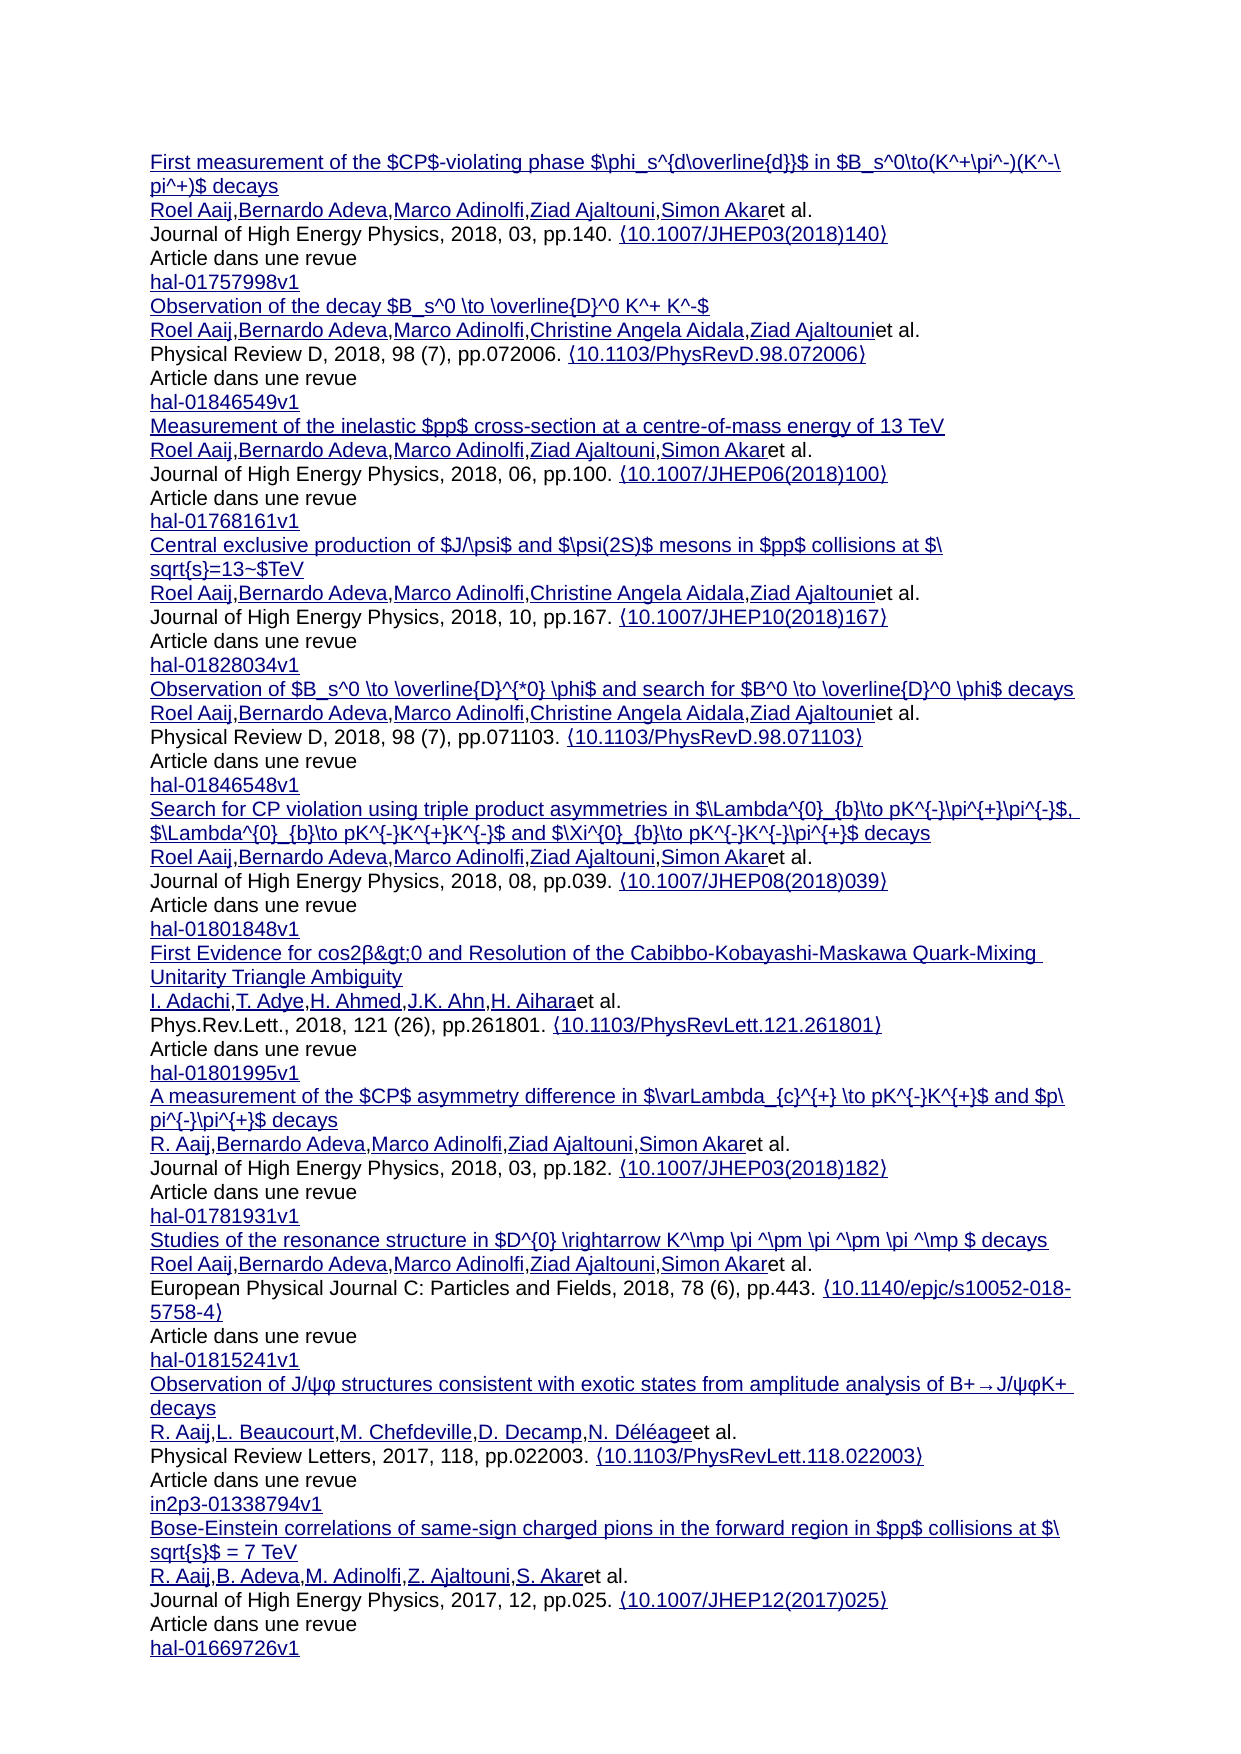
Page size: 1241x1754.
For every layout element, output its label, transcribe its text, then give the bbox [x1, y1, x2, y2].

table_cell Bose-Einstein correlations of same-sign charged pions in the forward region in $pp$ collisions at $\sqrt{s}$ = 7 TeV R. Aaij,B. Adeva,M. Adinolfi,Z. Ajaltouni,S. Akaret al. Journal of High Energy Physics, 2017, 12, pp.025. ⟨10.1007/JHEP12(2017)025⟩ Article dans une revue hal-01669726v1 [150, 1516, 1090, 1659]
table_cell Studies of the resonance structure in $D^{0} \rightarrow K^\mp \pi ^\pm \pi ^\pm \pi ^\mp $ decays Roel Aaij,Bernardo Adeva,Marco Adinolfi,Ziad Ajaltouni,Simon Akaret al. European Physical Journal C: Particles and Fields, 2018, 78 (6), pp.443. ⟨10.1140/epjc/s10052-018-5758-4⟩ Article dans une revue hal-01815241v1 [150, 1228, 1090, 1372]
table_cell Measurement of the inelastic $pp$ cross-section at a centre-of-mass energy of 13 TeV Roel Aaij,Bernardo Adeva,Marco Adinolfi,Ziad Ajaltouni,Simon Akaret al. Journal of High Energy Physics, 2018, 06, pp.100. ⟨10.1007/JHEP06(2018)100⟩ Article dans une revue hal-01768161v1 [150, 414, 1090, 533]
table_cell Observation of J/ψφ structures consistent with exotic states from amplitude analysis of B+→J/ψφK+ decays R. Aaij,L. Beaucourt,M. Chefdeville,D. Decamp,N. Déléageet al. Physical Review Letters, 2017, 118, pp.022003. ⟨10.1103/PhysRevLett.118.022003⟩ Article dans une revue in2p3-01338794v1 [150, 1372, 1090, 1516]
table_cell A measurement of the $CP$ asymmetry difference in $\varLambda_{c}^{+} \to pK^{-}K^{+}$ and $p\pi^{-}\pi^{+}$ decays R. Aaij,Bernardo Adeva,Marco Adinolfi,Ziad Ajaltouni,Simon Akaret al. Journal of High Energy Physics, 2018, 03, pp.182. ⟨10.1007/JHEP03(2018)182⟩ Article dans une revue hal-01781931v1 [150, 1084, 1090, 1228]
table_cell Observation of $B_s^0 \to \overline{D}^{*0} \phi$ and search for $B^0 \to \overline{D}^0 \phi$ decays Roel Aaij,Bernardo Adeva,Marco Adinolfi,Christine Angela Aidala,Ziad Ajaltouniet al. Physical Review D, 2018, 98 (7), pp.071103. ⟨10.1103/PhysRevD.98.071103⟩ Article dans une revue hal-01846548v1 [150, 677, 1090, 797]
table_cell First Evidence for cos2β&gt;0 and Resolution of the Cabibbo-Kobayashi-Maskawa Quark-Mixing Unitarity Triangle Ambiguity I. Adachi,T. Adye,H. Ahmed,J.K. Ahn,H. Aiharaet al. Phys.Rev.Lett., 2018, 121 (26), pp.261801. ⟨10.1103/PhysRevLett.121.261801⟩ Article dans une revue hal-01801995v1 [150, 941, 1090, 1084]
table_cell Observation of the decay $B_s^0 \to \overline{D}^0 K^+ K^-$ Roel Aaij,Bernardo Adeva,Marco Adinolfi,Christine Angela Aidala,Ziad Ajaltouniet al. Physical Review D, 2018, 98 (7), pp.072006. ⟨10.1103/PhysRevD.98.072006⟩ Article dans une revue hal-01846549v1 [150, 294, 1090, 413]
table_cell Search for CP violation using triple product asymmetries in $\Lambda^{0}_{b}\to pK^{-}\pi^{+}\pi^{-}$, $\Lambda^{0}_{b}\to pK^{-}K^{+}K^{-}$ and $\Xi^{0}_{b}\to pK^{-}K^{-}\pi^{+}$ decays Roel Aaij,Bernardo Adeva,Marco Adinolfi,Ziad Ajaltouni,Simon Akaret al. Journal of High Energy Physics, 2018, 08, pp.039. ⟨10.1007/JHEP08(2018)039⟩ Article dans une revue hal-01801848v1 [150, 797, 1090, 941]
table_cell Central exclusive production of $J/\psi$ and $\psi(2S)$ mesons in $pp$ collisions at $\sqrt{s}=13~$TeV Roel Aaij,Bernardo Adeva,Marco Adinolfi,Christine Angela Aidala,Ziad Ajaltouniet al. Journal of High Energy Physics, 2018, 10, pp.167. ⟨10.1007/JHEP10(2018)167⟩ Article dans une revue hal-01828034v1 [150, 533, 1090, 677]
table_cell First measurement of the $CP$-violating phase $\phi_s^{d\overline{d}}$ in $B_s^0\to(K^+\pi^-)(K^-\pi^+)$ decays Roel Aaij,Bernardo Adeva,Marco Adinolfi,Ziad Ajaltouni,Simon Akaret al. Journal of High Energy Physics, 2018, 03, pp.140. ⟨10.1007/JHEP03(2018)140⟩ Article dans une revue hal-01757998v1 [150, 150, 1090, 294]
